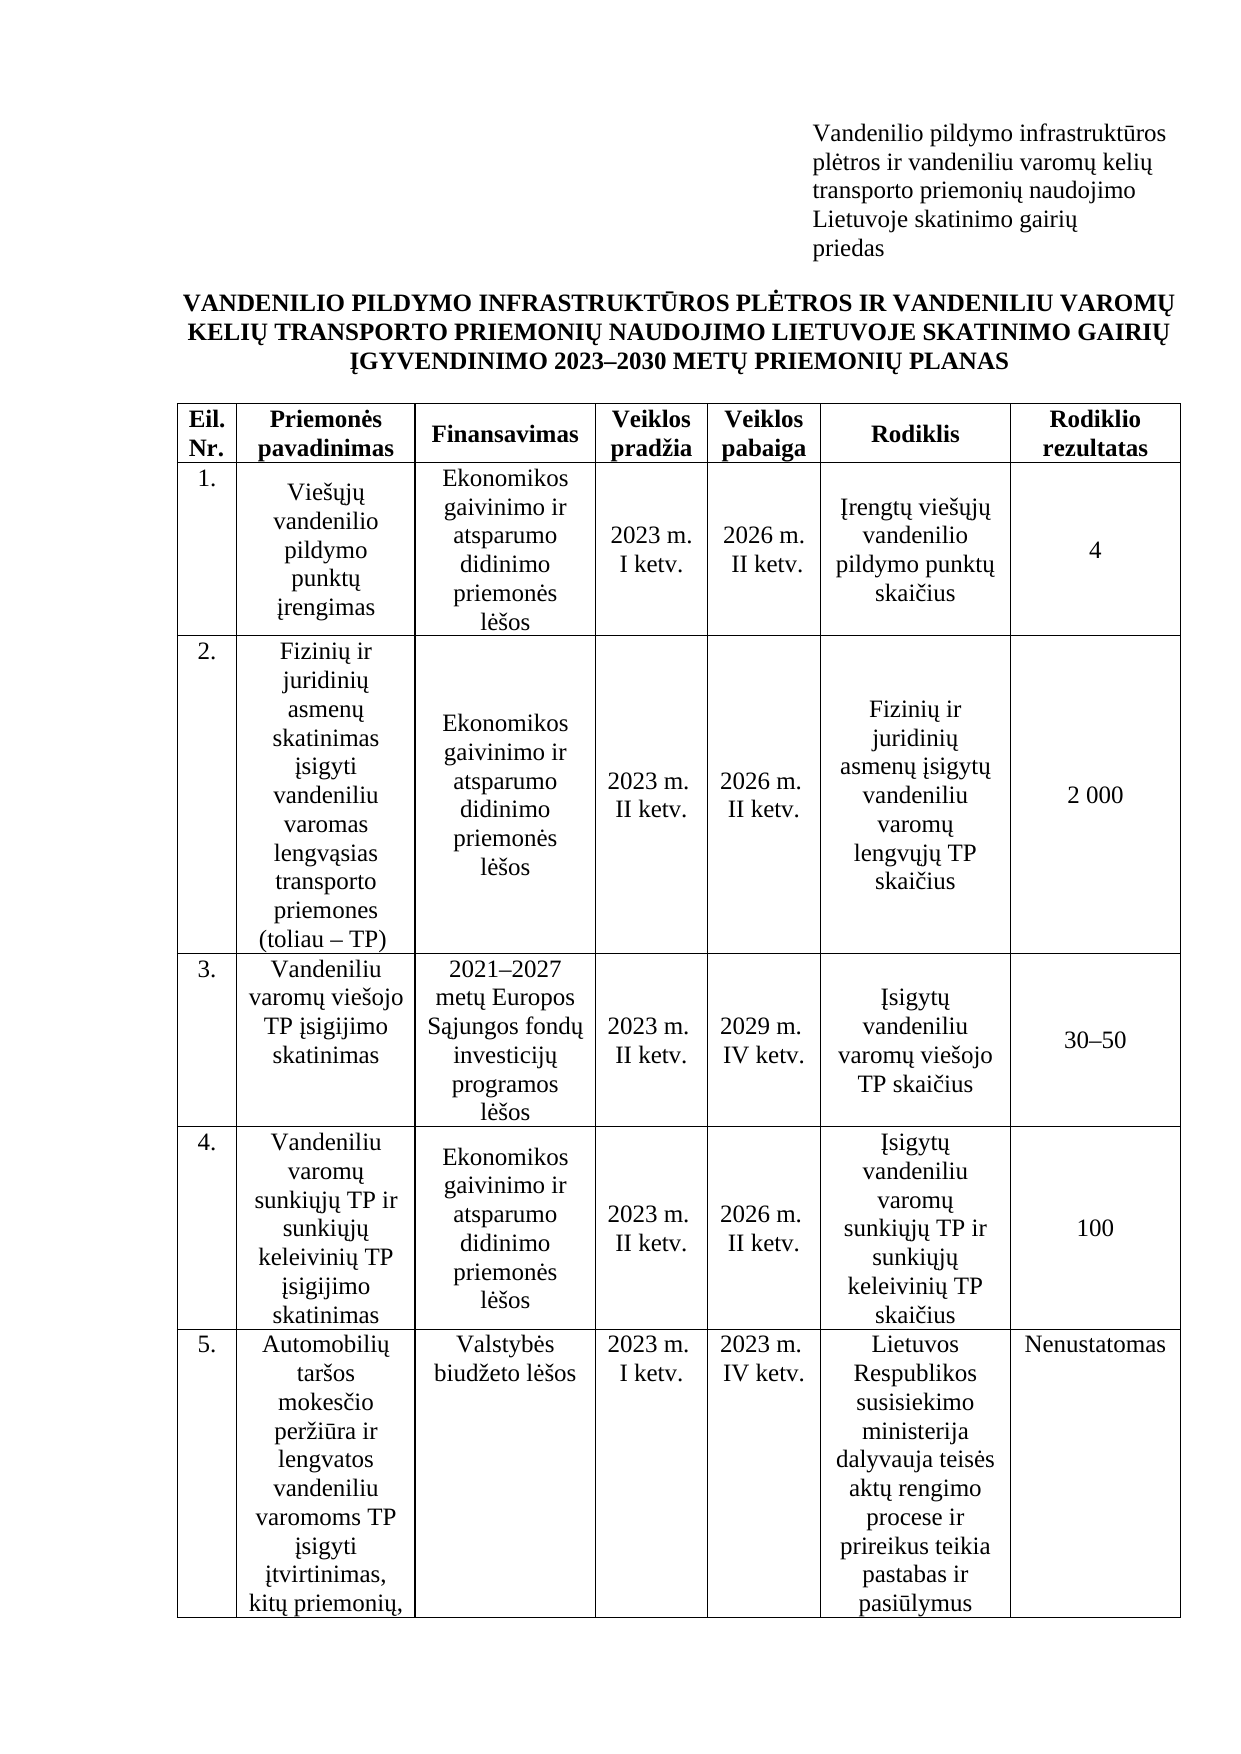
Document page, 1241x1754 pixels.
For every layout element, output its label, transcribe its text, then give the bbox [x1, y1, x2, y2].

table_cell Įsigytų vandeniliu varomų viešojo TP skaičius [821, 954, 1010, 1126]
table_header Rodiklis [821, 404, 1010, 462]
table_cell Ekonomikos gaivinimo ir atsparumo didinimo priemonės lėšos [416, 636, 595, 953]
text priedas [812, 233, 1181, 262]
table_header Veiklos pabaiga [708, 404, 820, 462]
table_cell Vandeniliu varomų sunkiųjų TP ir sunkiųjų keleivinių TP įsigijimo skatinimas [237, 1127, 414, 1328]
table_header Eil. Nr. [178, 404, 236, 462]
text Vandenilio pildymo infrastruktūros [812, 118, 1181, 147]
table_cell 2026 m. II ketv. [708, 1127, 820, 1328]
table_cell 2023 m. II ketv. [596, 636, 707, 953]
table_header Rodiklio rezultatas [1011, 404, 1180, 462]
table_cell Fizinių ir juridinių asmenų įsigytų vandeniliu varomų lengvųjų TP skaičius [821, 636, 1010, 953]
table_header Priemonės pavadinimas [237, 404, 414, 462]
table_cell 3. [178, 954, 236, 1126]
table_cell Automobilių taršos mokesčio peržiūra ir lengvatos vandeniliu varomoms TP įsigyti įtvirtinimas, kitų priemonių, [237, 1330, 414, 1617]
table_cell Įsigytų vandeniliu varomų sunkiųjų TP ir sunkiųjų keleivinių TP skaičius [821, 1127, 1010, 1328]
table_cell Vandeniliu varomų viešojo TP įsigijimo skatinimas [237, 954, 414, 1126]
table_cell 2029 m. IV ketv. [708, 954, 820, 1126]
table_header Finansavimas [416, 404, 595, 462]
table_cell Lietuvos Respublikos susisiekimo ministerija dalyvauja teisės aktų rengimo procese ir prireikus teikia pastabas ir pasiūlymus [821, 1330, 1010, 1617]
table_cell 2026 m. II ketv. [708, 636, 820, 953]
table_cell 2023 m. II ketv. [596, 954, 707, 1126]
table_cell Ekonomikos gaivinimo ir atsparumo didinimo priemonės lėšos [416, 1127, 595, 1328]
table_cell 2023 m. II ketv. [596, 1127, 707, 1328]
table_cell 2. [178, 636, 236, 953]
table_header Veiklos pradžia [596, 404, 707, 462]
table_cell 2 000 [1011, 636, 1180, 953]
text Lietuvoje skatinimo gairių [812, 204, 1181, 233]
table_cell 2023 m. I ketv. [596, 1330, 707, 1617]
table_cell Fizinių ir juridinių asmenų skatinimas įsigyti vandeniliu varomas lengvąsias transporto priemones (toliau – TP) [237, 636, 414, 953]
table_cell 2021–2027 metų Europos Sąjungos fondų investicijų programos lėšos [416, 954, 595, 1126]
table_cell Viešųjų vandenilio pildymo punktų įrengimas [237, 463, 414, 635]
table_cell 100 [1011, 1127, 1180, 1328]
table_cell 30–50 [1011, 954, 1180, 1126]
table_cell 2026 m. II ketv. [708, 463, 820, 635]
table_cell 4 [1011, 463, 1180, 635]
text transporto priemonių naudojimo [812, 176, 1181, 204]
table_cell 5. [178, 1330, 236, 1617]
text VANDENILIO PILDYMO INFRASTRUKTŪROS PLĖTROS IR VANDENILIU VAROMŲ KELIŲ TRANSPORTO PRIEMONIŲ NAUDOJIMO LIETUVOJE SKATINIMO GAIRIŲ ĮGYVENDINIMO 2023–2030 METŲ PRIEMONIŲ PLANAS [177, 288, 1181, 374]
table_cell Valstybės biudžeto lėšos [416, 1330, 595, 1617]
table_cell 1. [178, 463, 236, 635]
table_cell Įrengtų viešųjų vandenilio pildymo punktų skaičius [821, 463, 1010, 635]
table_cell 2023 m. I ketv. [596, 463, 707, 635]
table_cell Nenustatomas [1011, 1330, 1180, 1617]
table_cell 4. [178, 1127, 236, 1328]
table_cell 2023 m. IV ketv. [708, 1330, 820, 1617]
text plėtros ir vandeniliu varomų kelių [812, 147, 1181, 176]
table_cell Ekonomikos gaivinimo ir atsparumo didinimo priemonės lėšos [416, 463, 595, 635]
